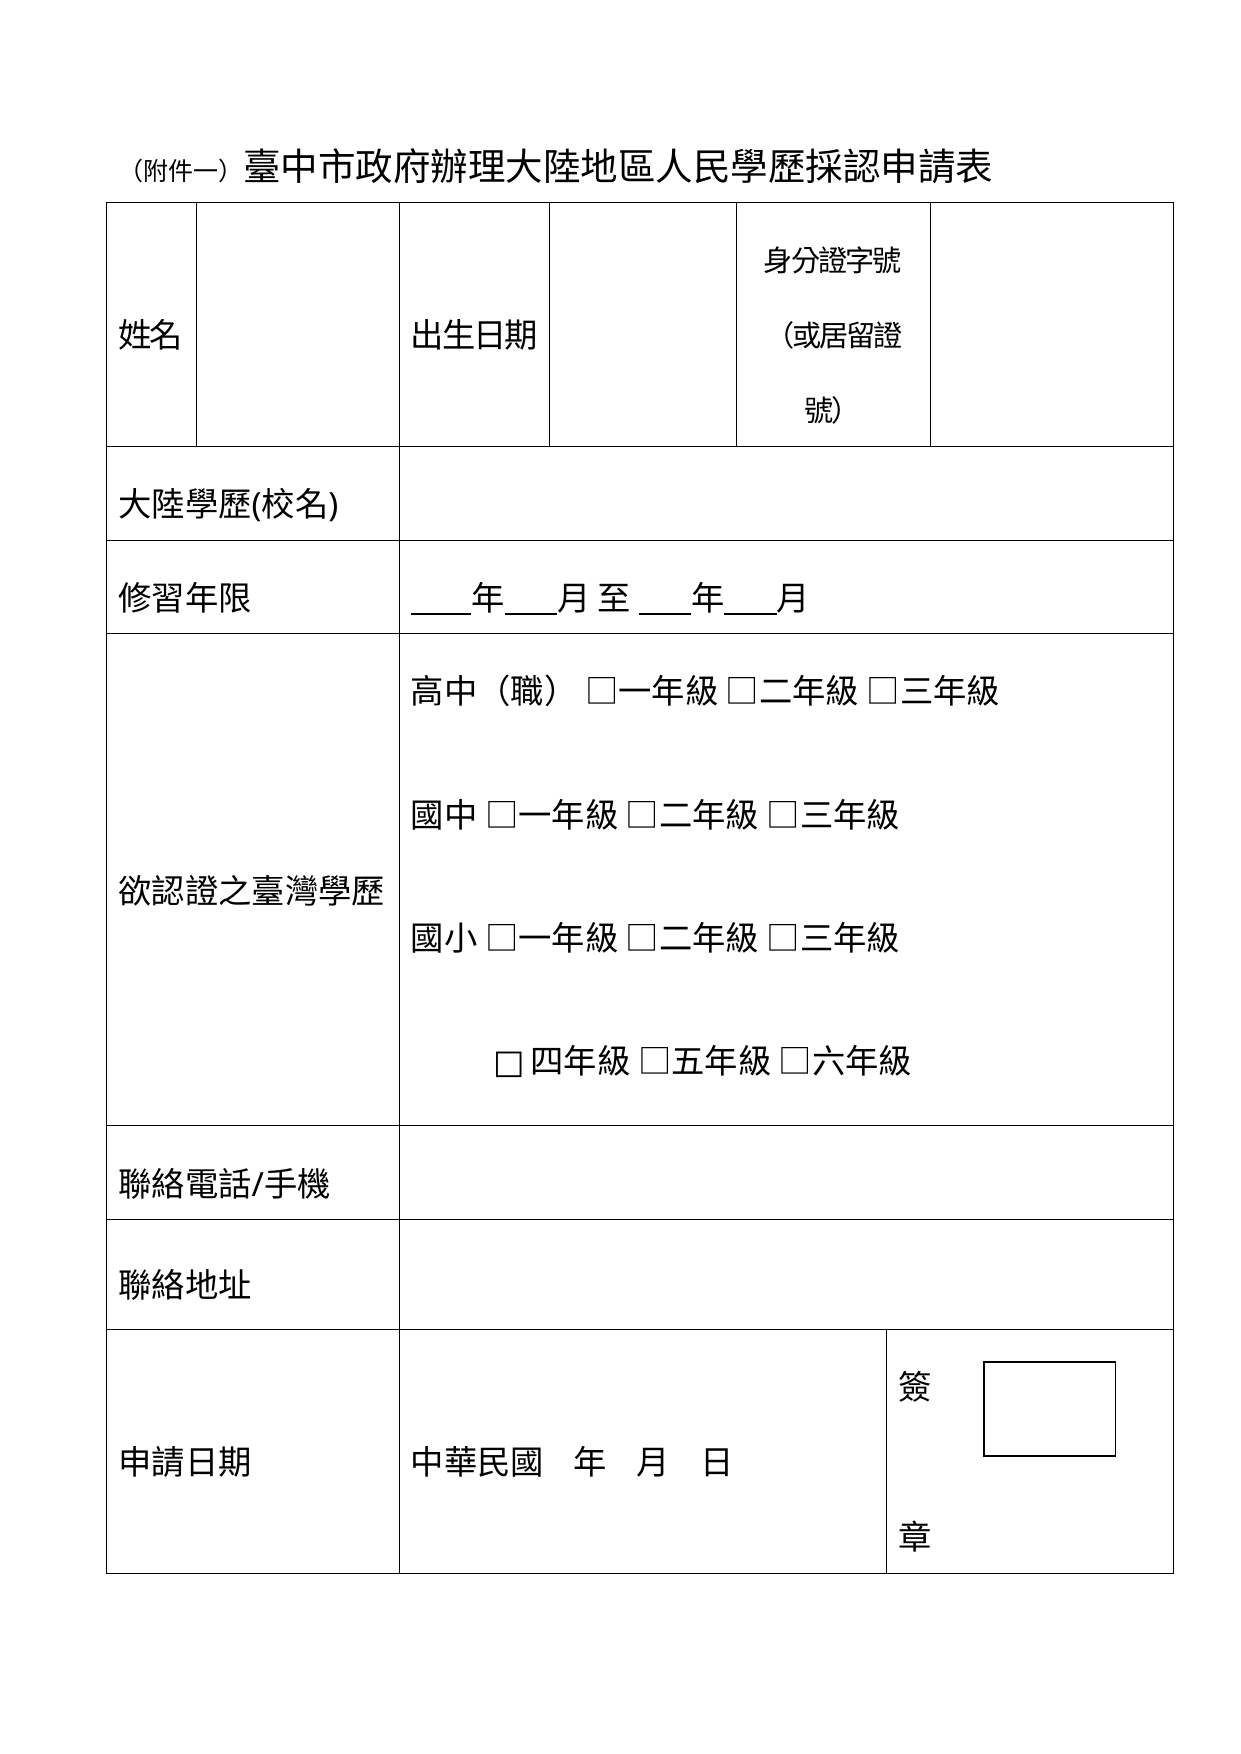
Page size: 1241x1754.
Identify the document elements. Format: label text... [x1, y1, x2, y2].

table_cell 簽 章 [887, 1330, 1173, 1572]
table_cell 年 月 至 年 月 [400, 541, 1173, 633]
table_header [931, 203, 1173, 446]
table_header 出生日期 [400, 203, 549, 446]
table_cell [400, 1220, 1173, 1329]
table_cell 欲認證之臺灣學歷 [107, 634, 399, 1125]
table_cell 聯絡電話/手機 [107, 1126, 399, 1219]
table_header 身分證字號 （或居留證號） [737, 203, 930, 446]
table_cell [400, 1126, 1173, 1219]
table_cell 修習年限 [107, 541, 399, 633]
table_header [197, 203, 399, 446]
text （附件一）臺中市政府辦理大陸地區人民學歷採認申請表 [118, 127, 1122, 202]
table_cell 申請日期 [107, 1330, 399, 1572]
table_header [550, 203, 736, 446]
table_cell [400, 447, 1173, 539]
table_cell 大陸學歷(校名) [107, 447, 399, 539]
table_cell 高中（職） □一年級 □二年級 □三年級 國中 □一年級 □二年級 □三年級 國小 □一年級 □二年級 □三年級 四年級 □五年級 □六年級 [400, 634, 1173, 1125]
table_cell 聯絡地址 [107, 1220, 399, 1329]
table_cell 中華民國 年 月 日 [400, 1330, 886, 1572]
table_header 姓名 [107, 203, 196, 446]
